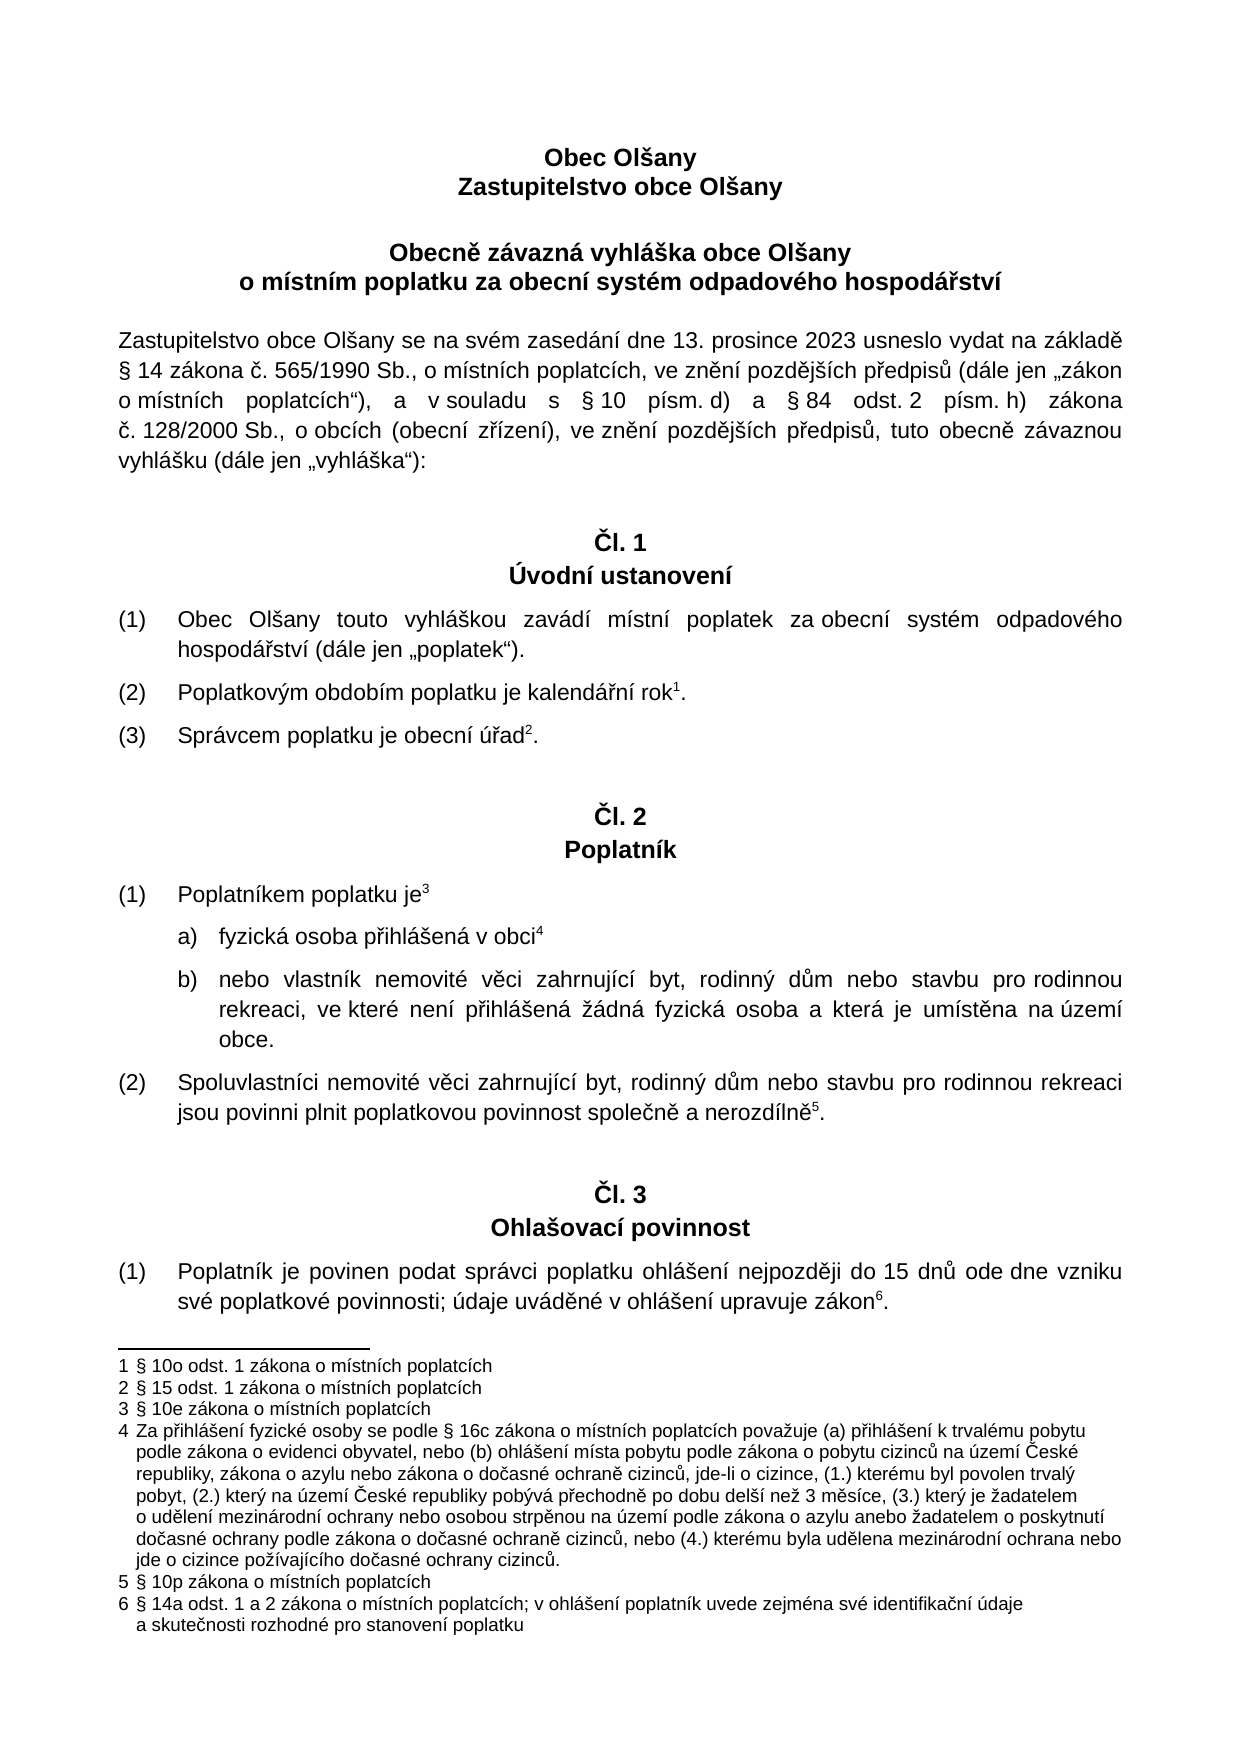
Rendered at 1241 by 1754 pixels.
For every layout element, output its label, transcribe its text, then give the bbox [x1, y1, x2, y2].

subtitle Obecně závazná vyhláška obce Olšany o místním poplatku za obecní systém odpadového hospodářství [118, 238, 1122, 295]
subtitle Čl. 1 Úvodní ustanovení [118, 528, 1122, 589]
list Správcem poplatku je obecní úřad. [118, 722, 1122, 748]
list fyzická osoba přihlášená v obci [177, 923, 1122, 950]
text Zastupitelstvo obce Olšany se na svém zasedání dne 13. prosince 2023 usneslo vydat na základě § 14 zákona č. 565/1990 Sb., o místních poplatcích, ve znění pozdějších předpisů (dále jen „zákon o místních poplatcích“), a v souladu s § 10 písm. d) a § 84 odst. 2 písm. h) zákona č. 128/2000 Sb., o obcích (obecní zřízení), ve znění pozdějších předpisů, tuto obecně závaznou vyhlášku (dále jen „vyhláška“): [118, 327, 1122, 474]
title Obec Olšany Zastupitelstvo obce Olšany [118, 143, 1122, 201]
list Za přihlášení fyzické osoby se podle § 16c zákona o místních poplatcích považuje (a) přihlášení k trvalému pobytu podle zákona o evidenci obyvatel, nebo (b) ohlášení místa pobytu podle zákona o pobytu cizinců na území České republiky, zákona o azylu nebo zákona o dočasné ochraně cizinců, jde-li o cizince, (1.) kterému byl povolen trvalý pobyt, (2.) který na území České republiky pobývá přechodně po dobu delší než 3 měsíce, (3.) který je žadatelem o udělení mezinárodní ochrany nebo osobou strpěnou na území podle zákona o azylu anebo žadatelem o poskytnutí dočasné ochrany podle zákona o dočasné ochraně cizinců, nebo (4.) kterému byla udělena mezinárodní ochrana nebo jde o cizince požívajícího dočasné ochrany cizinců. [118, 1420, 1122, 1571]
list Obec Olšany touto vyhláškou zavádí místní poplatek za obecní systém odpadového hospodářství (dále jen „poplatek“). [118, 606, 1122, 663]
list Spoluvlastníci nemovité věci zahrnující byt, rodinný dům nebo stavbu pro rodinnou rekreaci jsou povinni plnit poplatkovou povinnost společně a nerozdílně. [118, 1069, 1122, 1126]
list Poplatníkem poplatku je [118, 881, 1122, 907]
list § 14a odst. 1 a 2 zákona o místních poplatcích; v ohlášení poplatník uvede zejména své identifikační údaje a skutečnosti rozhodné pro stanovení poplatku [118, 1592, 1122, 1635]
list nebo vlastník nemovité věci zahrnující byt, rodinný dům nebo stavbu pro rodinnou rekreaci, ve které není přihlášená žádná fyzická osoba a která je umístěna na území obce. [177, 966, 1122, 1053]
list Poplatkovým obdobím poplatku je kalendářní rok. [118, 679, 1122, 706]
list § 10o odst. 1 zákona o místních poplatcích [118, 1355, 1122, 1377]
list § 15 odst. 1 zákona o místních poplatcích [118, 1377, 1122, 1398]
list § 10e zákona o místních poplatcích [118, 1398, 1122, 1420]
list § 10p zákona o místních poplatcích [118, 1571, 1122, 1592]
subtitle Čl. 3 Ohlašovací povinnost [118, 1179, 1122, 1241]
list Poplatník je povinen podat správci poplatku ohlášení nejpozději do 15 dnů ode dne vzniku své poplatkové povinnosti; údaje uváděné v ohlášení upravuje zákon. [118, 1258, 1122, 1315]
subtitle Čl. 2 Poplatník [118, 802, 1122, 864]
